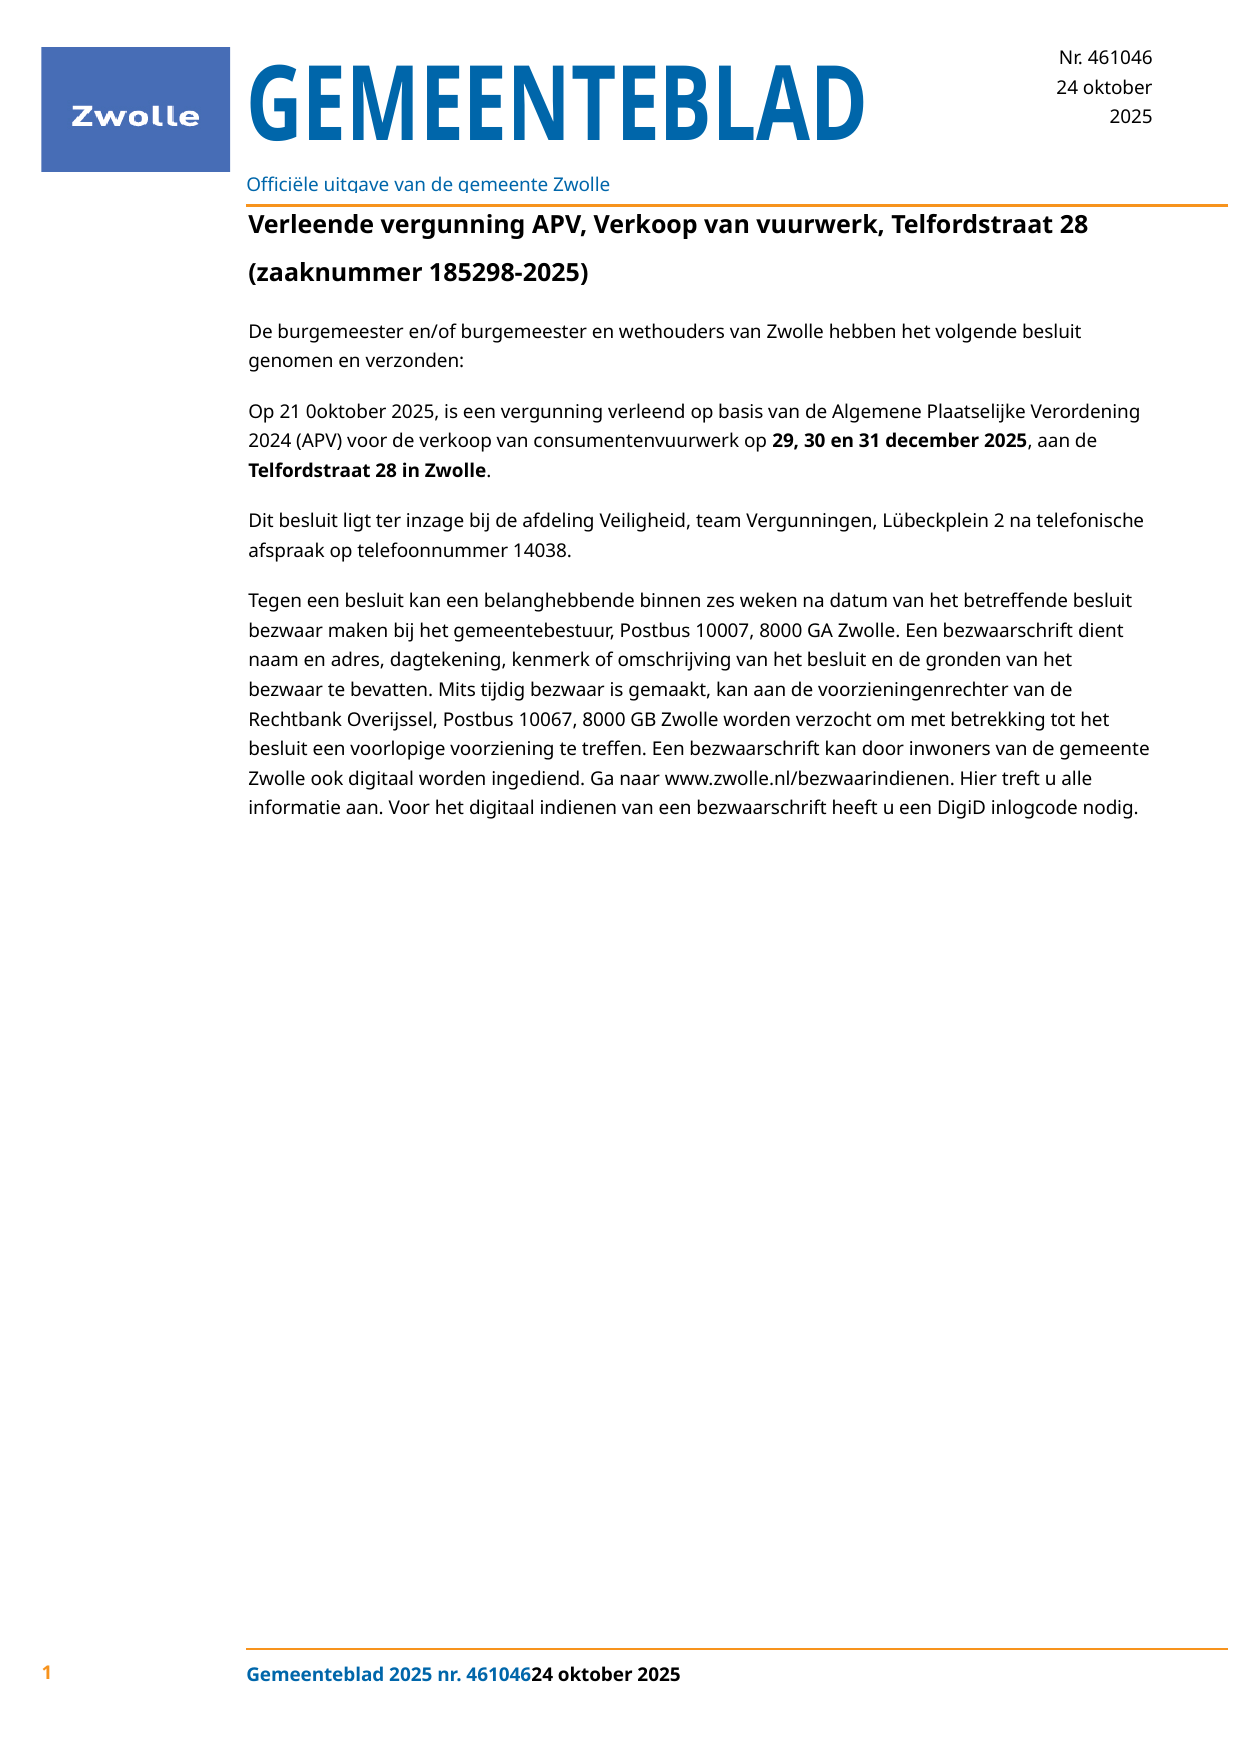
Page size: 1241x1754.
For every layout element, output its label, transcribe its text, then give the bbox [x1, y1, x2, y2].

text Tegen een besluit kan een belanghebbende binnen zes weken na datum van het betreffende besluit bezwaar maken bij het gemeentebestuur, Postbus 10007, 8000 GA Zwolle. Een bezwaarschrift dient naam en adres, dagtekening, kenmerk of omschrijving van het besluit en de gronden van het bezwaar te bevatten. Mits tijdig bezwaar is gemaakt, kan aan de voorzieningenrechter van de Rechtbank Overijssel, Postbus 10067, 8000 GB Zwolle worden verzocht om met betrekking tot het besluit een voorlopige voorziening te treffen. Een bezwaarschrift kan door inwoners van de gemeente Zwolle ook digitaal worden ingediend. Ga naar www.zwolle.nl/bezwaarindienen. Hier treft u alle informatie aan. Voor het digitaal indienen van een bezwaarschrift heeft u een DigiD inlogcode nodig. [248, 587, 1152, 820]
text Op 21 0oktober 2025, is een vergunning verleend op basis van de Algemene Plaatselijke Verordening 2024 (APV) voor de verkoop van consumentenvuurwerk op 29, 30 en 31 december 2025, aan de Telfordstraat 28 in Zwolle. [248, 398, 1152, 483]
text Verleende vergunning APV, Verkoop van vuurwerk, Telfordstraat 28 (zaaknummer 185298-2025) [248, 207, 1152, 288]
text De burgemeester en/of burgemeester en wethouders van Zwolle hebben het volgende besluit genomen en verzonden: [248, 318, 1152, 373]
picture [41, 47, 231, 172]
text Dit besluit ligt ter inzage bij de afdeling Veiligheid, team Vergunningen, Lübeckplein 2 na telefonische afspraak op telefoonnummer 14038. [248, 507, 1152, 563]
